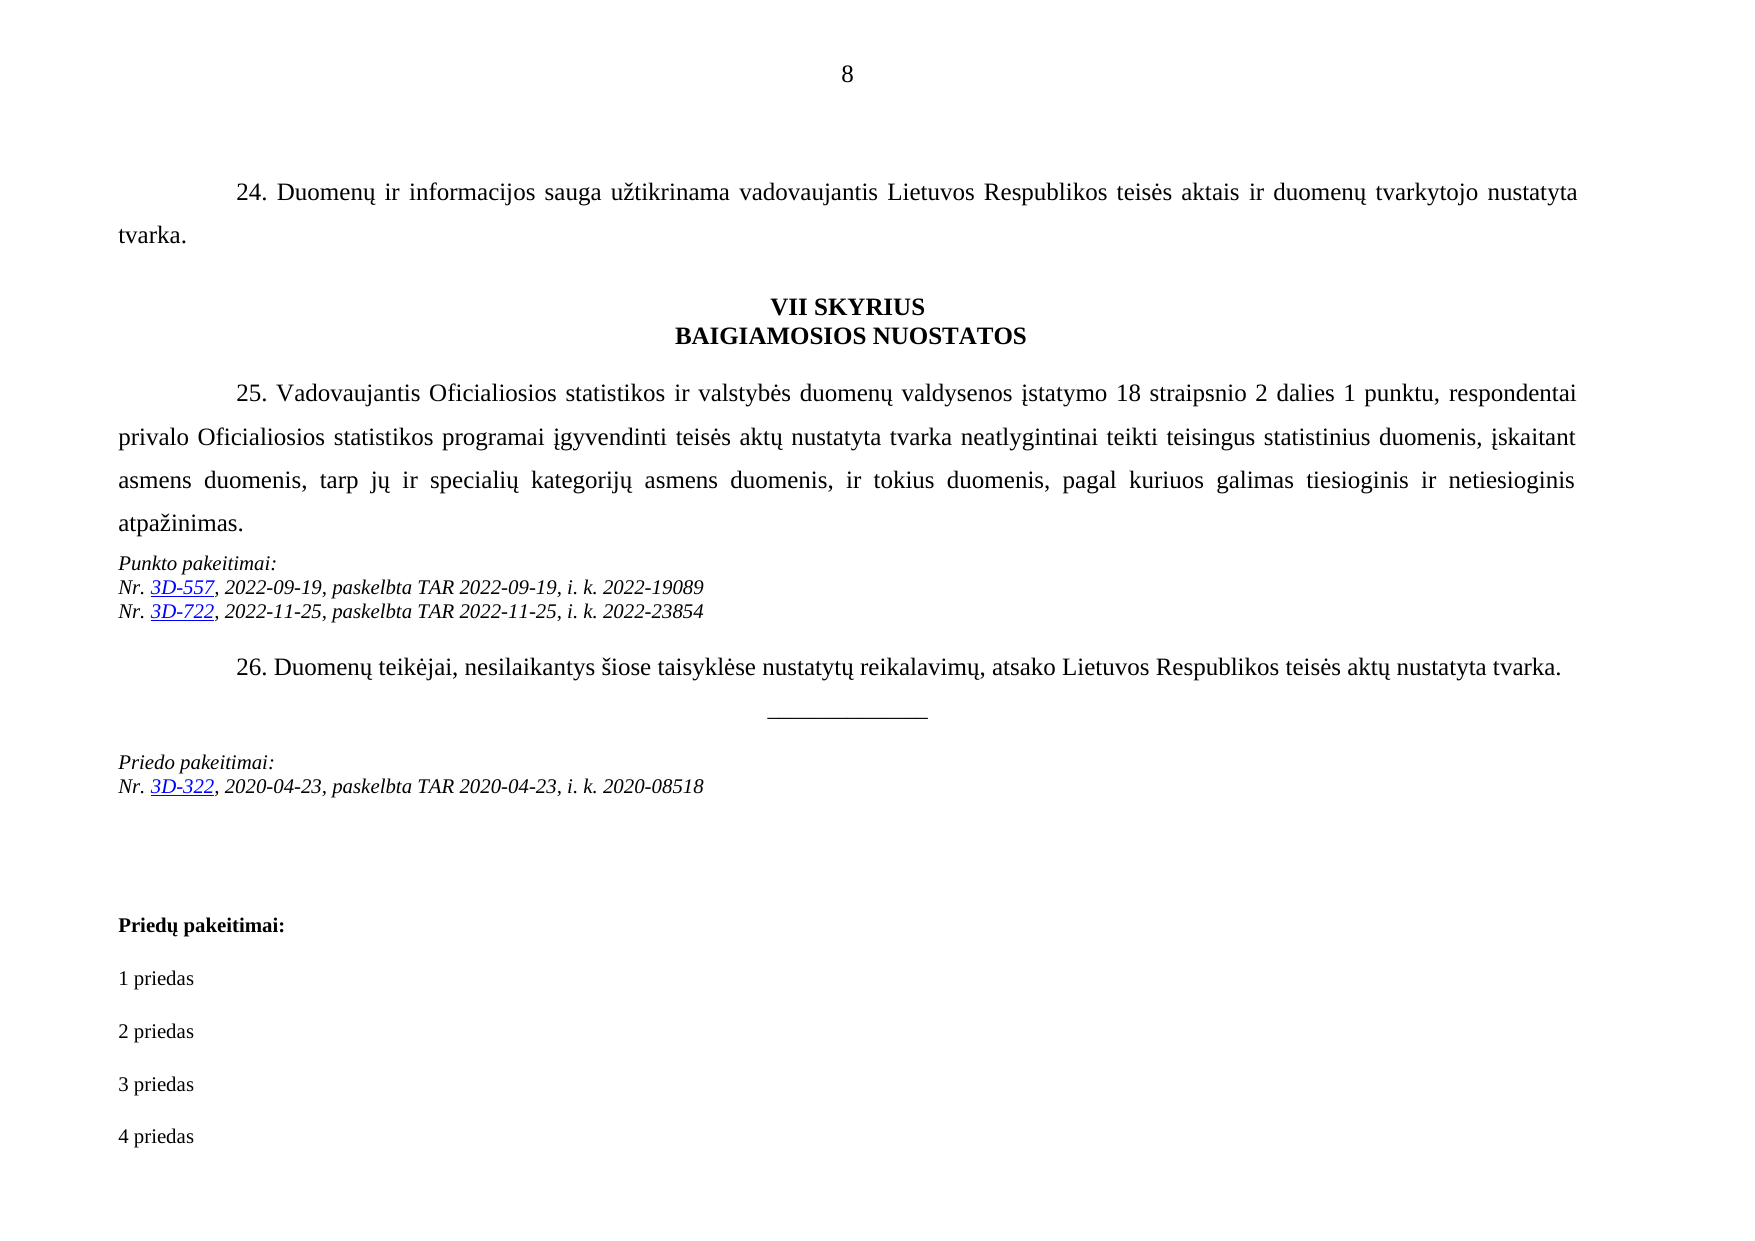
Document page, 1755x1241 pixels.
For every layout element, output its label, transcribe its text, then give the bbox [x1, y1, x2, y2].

text VII skyrius [118, 292, 1577, 321]
text 4 priedas [118, 1124, 1577, 1148]
text Priedo pakeitimai: [118, 750, 1577, 774]
text Punkto pakeitimai: [118, 551, 1577, 575]
text Nr. 3D-557, 2022-09-19, paskelbta TAR 2022-09-19, i. k. 2022-19089 [118, 575, 1577, 599]
text BAIGIAMOSIOS NUOSTATOS [118, 321, 1577, 350]
text Nr. 3D-322, 2020-04-23, paskelbta TAR 2020-04-23, i. k. 2020-08518 [118, 774, 1577, 798]
text 25. Vadovaujantis Oficialiosios statistikos ir valstybės duomenų valdysenos įstatymo 18 straipsnio 2 dalies 1 punktu, respondentai privalo Oficialiosios statistikos programai įgyvendinti teisės aktų nustatyta tvarka neatlygintinai teikti teisingus statistinius duomenis, įskaitant asmens duomenis, tarp jų ir specialių kategorijų asmens duomenis, ir tokius duomenis, pagal kuriuos galimas tiesioginis ir netiesioginis atpažinimas. [118, 378, 1577, 537]
text 2 priedas [118, 1019, 1577, 1043]
text 3 priedas [118, 1072, 1577, 1096]
text 26. Duomenų teikėjai, nesilaikantys šiose taisyklėse nustatytų reikalavimų, atsako Lietuvos Respublikos teisės aktų nustatyta tvarka. [118, 652, 1577, 681]
text 1 priedas [118, 966, 1577, 990]
text ______________ [118, 695, 1577, 721]
text Nr. 3D-722, 2022-11-25, paskelbta TAR 2022-11-25, i. k. 2022-23854 [118, 599, 1577, 623]
text Priedų pakeitimai: [118, 913, 1577, 937]
text 24. Duomenų ir informacijos sauga užtikrinama vadovaujantis Lietuvos Respublikos teisės aktais ir duomenų tvarkytojo nustatyta tvarka. [118, 177, 1579, 249]
